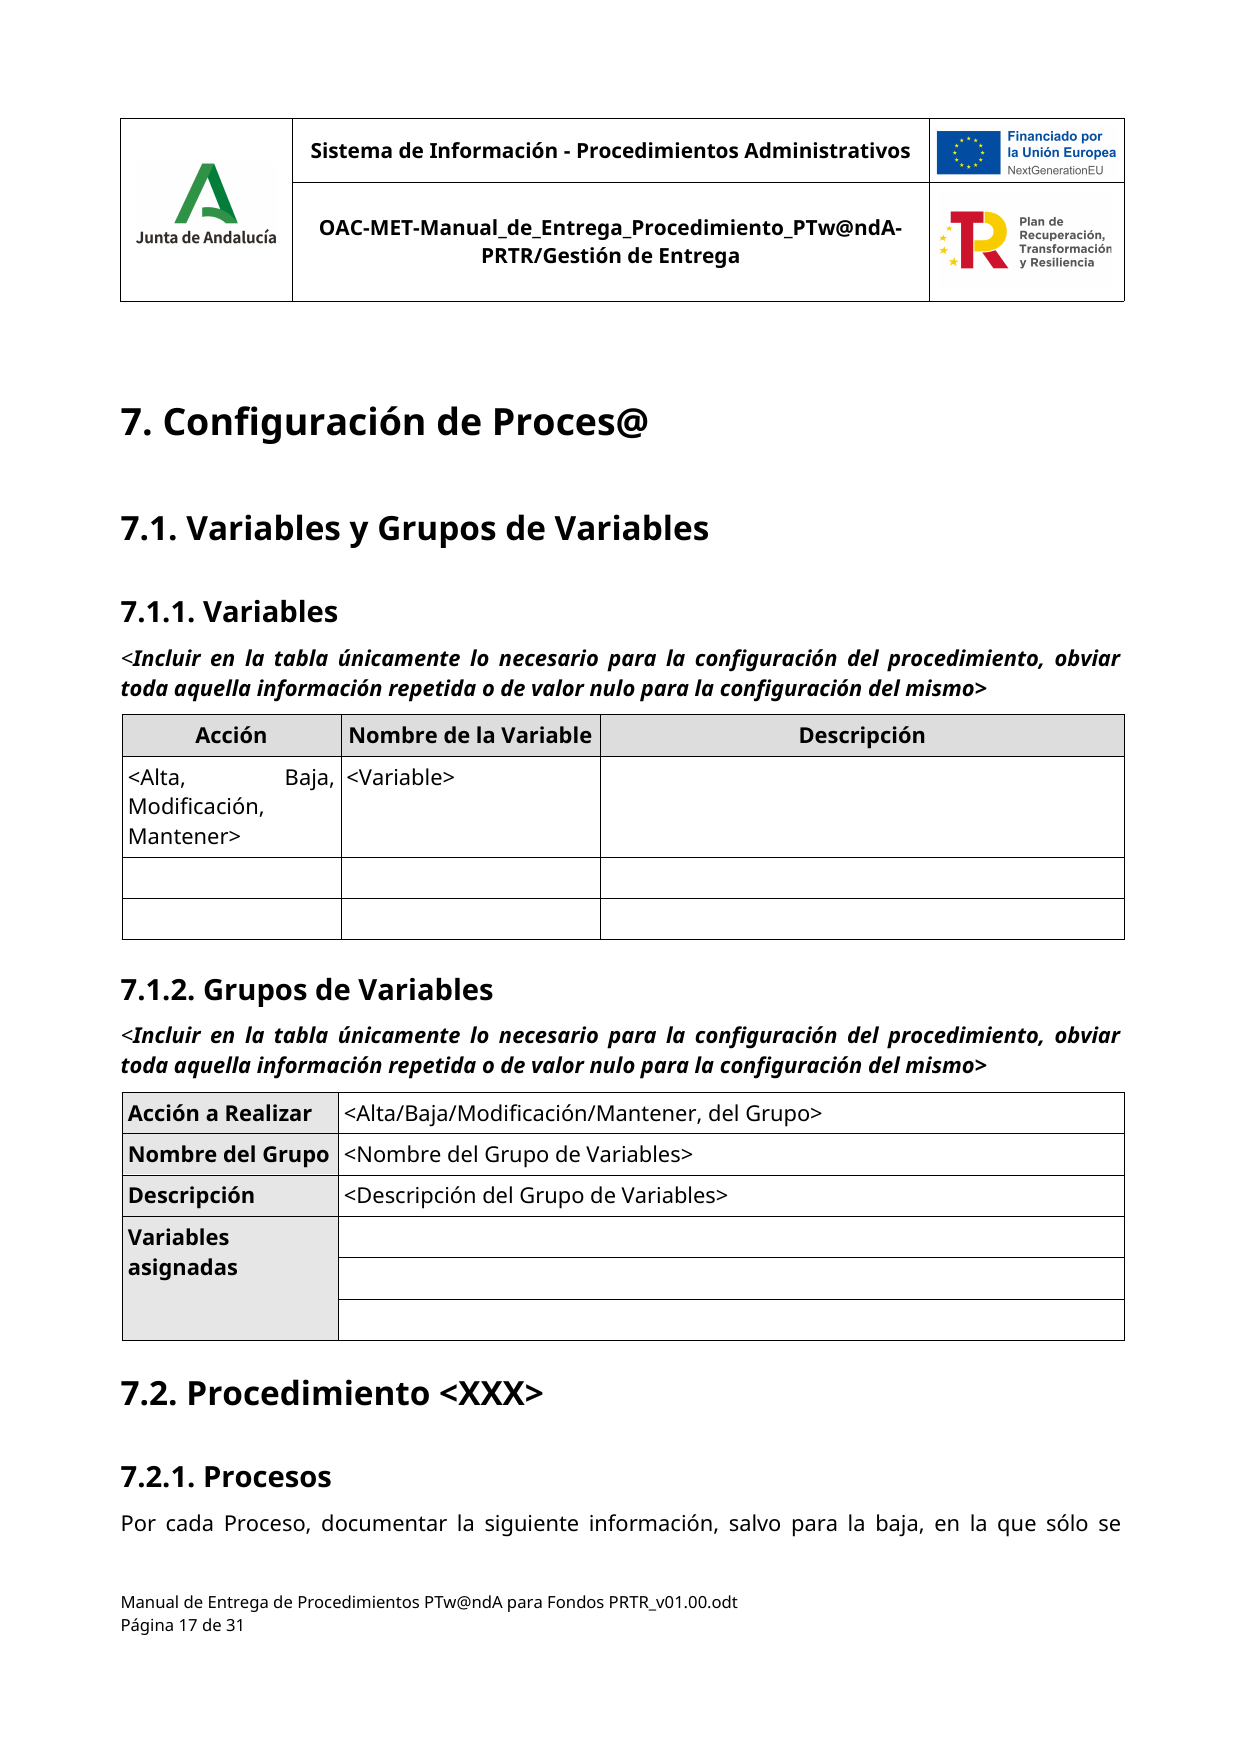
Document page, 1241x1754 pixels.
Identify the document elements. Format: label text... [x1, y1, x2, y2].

picture [932, 125, 1119, 180]
subtitle Grupos de Variables [120, 969, 1123, 1009]
table_cell [342, 858, 600, 898]
table_cell [342, 899, 600, 939]
table_cell [123, 899, 341, 939]
table_header Acción a Realizar [123, 1093, 338, 1133]
text Por cada Proceso, documentar la siguiente información, salvo para la baja, en la que sólo se [120, 1508, 1123, 1537]
table_cell Variables asignadas [123, 1217, 338, 1340]
table_cell [339, 1300, 1124, 1340]
table_cell <Nombre del Grupo de Variables> [339, 1134, 1124, 1174]
table_cell <Variable> [342, 757, 600, 857]
table_cell Nombre del Grupo [123, 1134, 338, 1174]
picture [939, 191, 1112, 289]
table_cell [601, 757, 1124, 857]
picture [135, 162, 277, 245]
table_header <Alta/Baja/Modificación/Mantener, del Grupo> [339, 1093, 1124, 1133]
text <Incluir en la tabla únicamente lo necesario para la configuración del procedimiento, obviar toda aquella información repetida o de valor nulo para la configuración del mismo> [120, 1020, 1123, 1080]
subtitle Variables y Grupos de Variables [120, 505, 1123, 550]
subtitle Procesos [120, 1456, 1123, 1496]
table_header Descripción [601, 715, 1124, 756]
table_cell [123, 858, 341, 898]
table_cell [339, 1258, 1124, 1298]
subtitle Configuración de Proces@ [120, 395, 1123, 446]
table_header Acción [123, 715, 341, 756]
text <Incluir en la tabla únicamente lo necesario para la configuración del procedimiento, obviar toda aquella información repetida o de valor nulo para la configuración del mismo> [120, 643, 1123, 703]
table_cell <Descripción del Grupo de Variables> [339, 1176, 1124, 1216]
table_header Nombre de la Variable [342, 715, 600, 756]
table_cell [339, 1217, 1124, 1257]
table_cell <Alta, Baja, Modificación, Mantener> [123, 757, 341, 857]
table_cell [601, 899, 1124, 939]
subtitle Procedimiento <XXX> [120, 1369, 1123, 1415]
subtitle Variables [120, 592, 1123, 631]
table_cell [601, 858, 1124, 898]
table_cell Descripción [123, 1176, 338, 1216]
